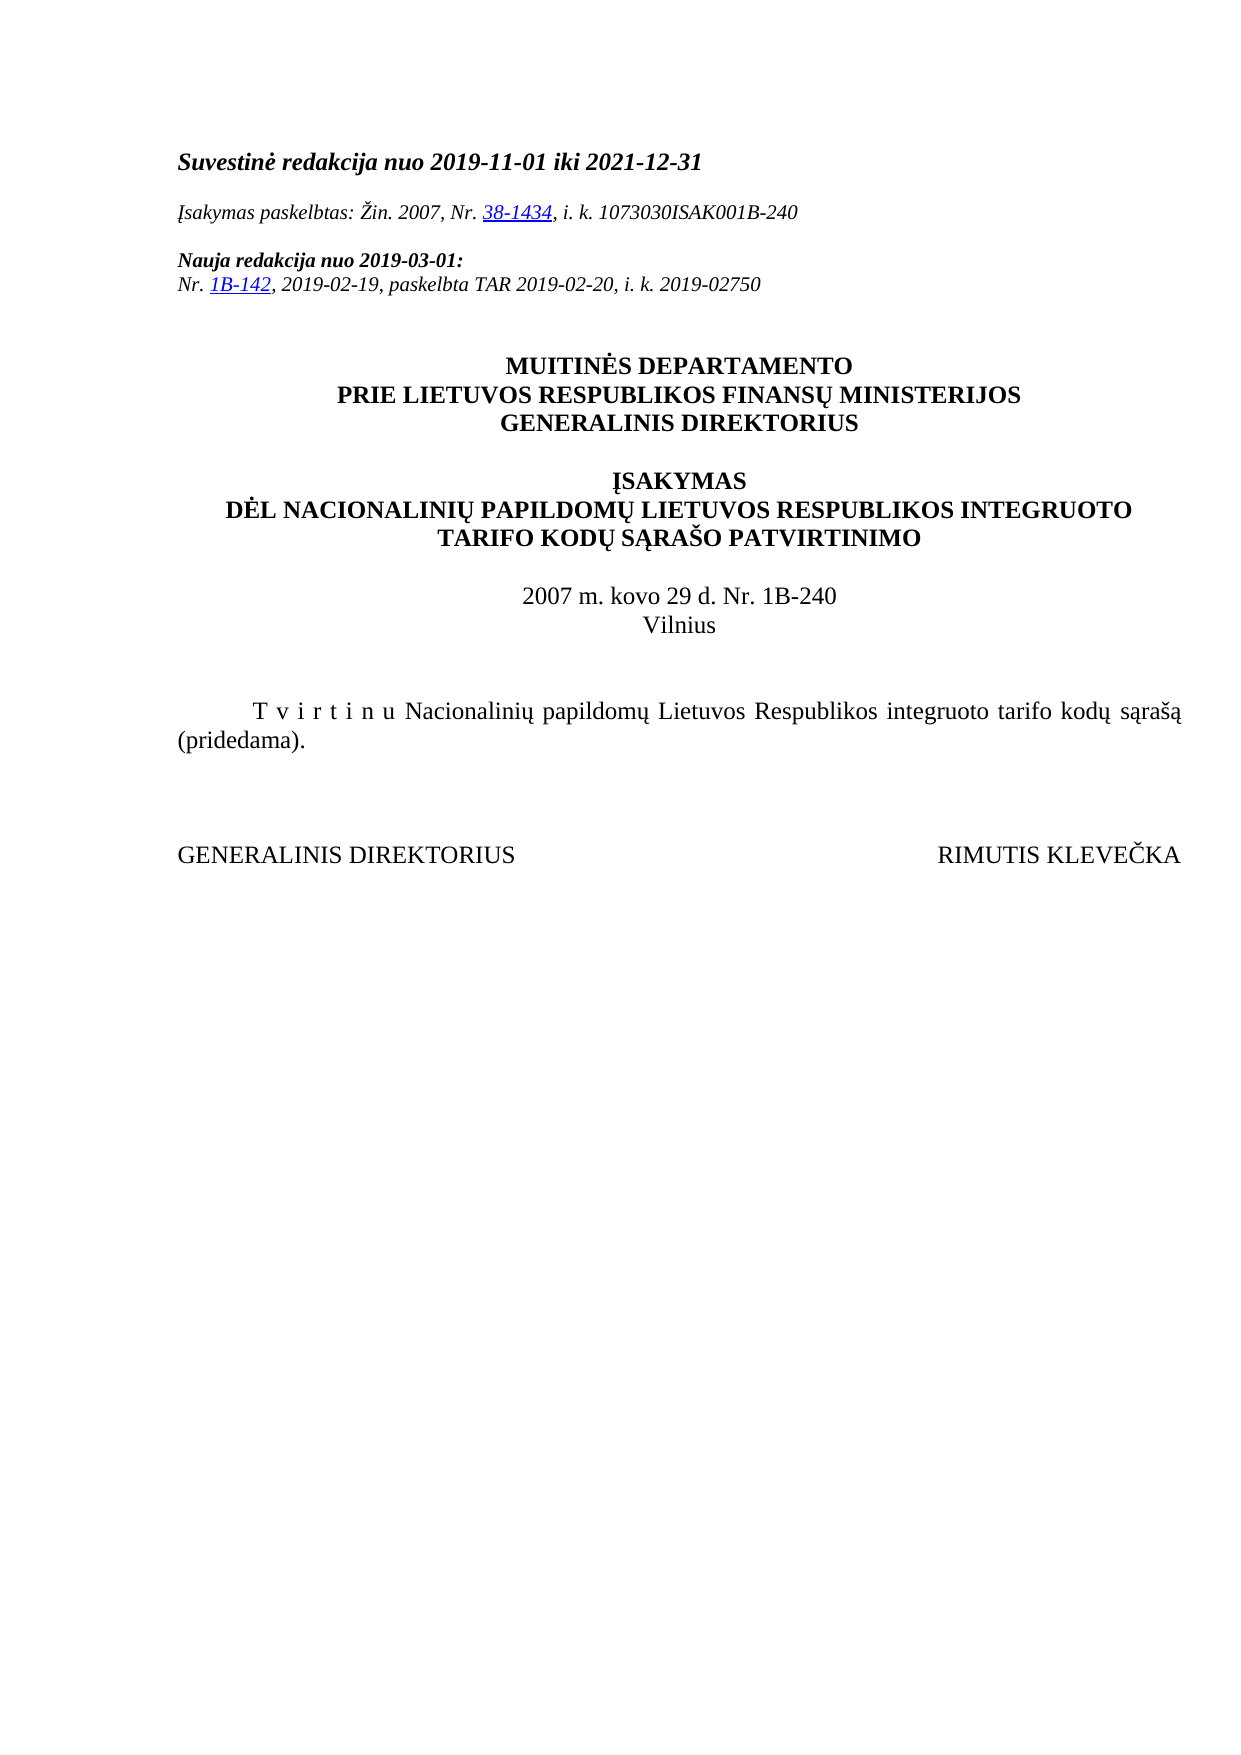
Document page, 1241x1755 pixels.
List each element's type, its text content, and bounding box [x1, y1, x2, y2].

text GENERALINIS DIREKTORIUS [177, 408, 1181, 437]
text 2007 m. kovo 29 d. Nr. 1B-240 [177, 581, 1181, 610]
text Įsakymas paskelbtas: Žin. 2007, Nr. 38-1434, i. k. 1073030ISAK001B-240 [177, 200, 1181, 224]
text ĮSAKYMAS [177, 466, 1181, 495]
text Nauja redakcija nuo 2019-03-01: [177, 248, 1181, 272]
text Suvestinė redakcija nuo 2019-11-01 iki 2021-12-31 [177, 147, 1181, 176]
text DĖL NACIONALINIŲ PAPILDOMŲ LIETUVOS RESPUBLIKOS INTEGRUOTO TARIFO KODŲ SĄRAŠO PATVIRTINIMO [177, 495, 1181, 552]
text Vilnius [177, 610, 1181, 638]
text MUITINĖS DEPARTAMENTO [177, 351, 1181, 380]
text PRIE LIETUVOS RESPUBLIKOS FINANSŲ MINISTERIJOS [177, 380, 1181, 408]
text T v i r t i n u Nacionalinių papildomų Lietuvos Respublikos integruoto tarifo kodų sąrašą (pridedama). [177, 696, 1181, 753]
text GENERALINIS DIREKTORIUS RIMUTIS KLEVEČKA [177, 840, 1181, 868]
text Nr. 1B-142, 2019-02-19, paskelbta TAR 2019-02-20, i. k. 2019-02750 [177, 272, 1181, 296]
